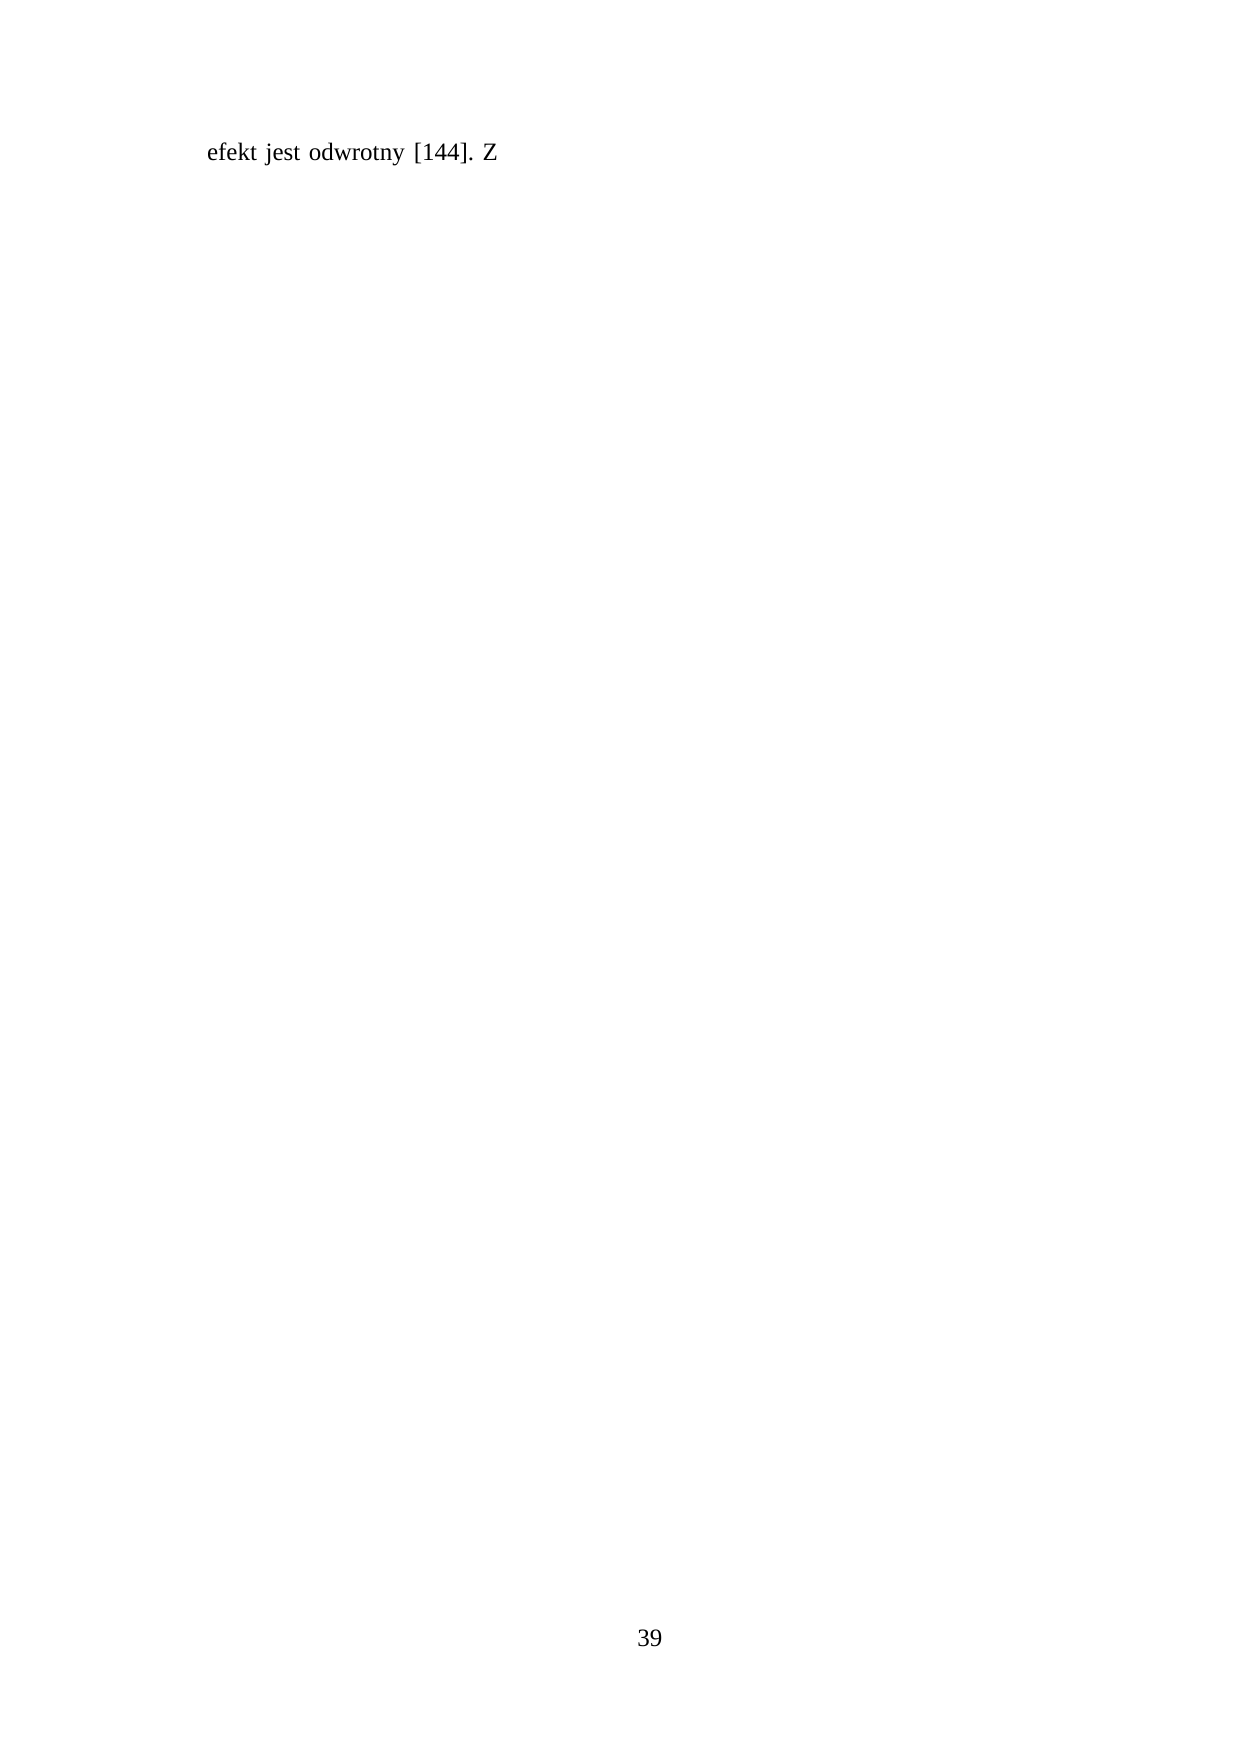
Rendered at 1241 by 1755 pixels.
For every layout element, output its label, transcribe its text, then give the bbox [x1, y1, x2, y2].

text efekt jest odwrotny [144]. Z [207, 137, 1093, 166]
